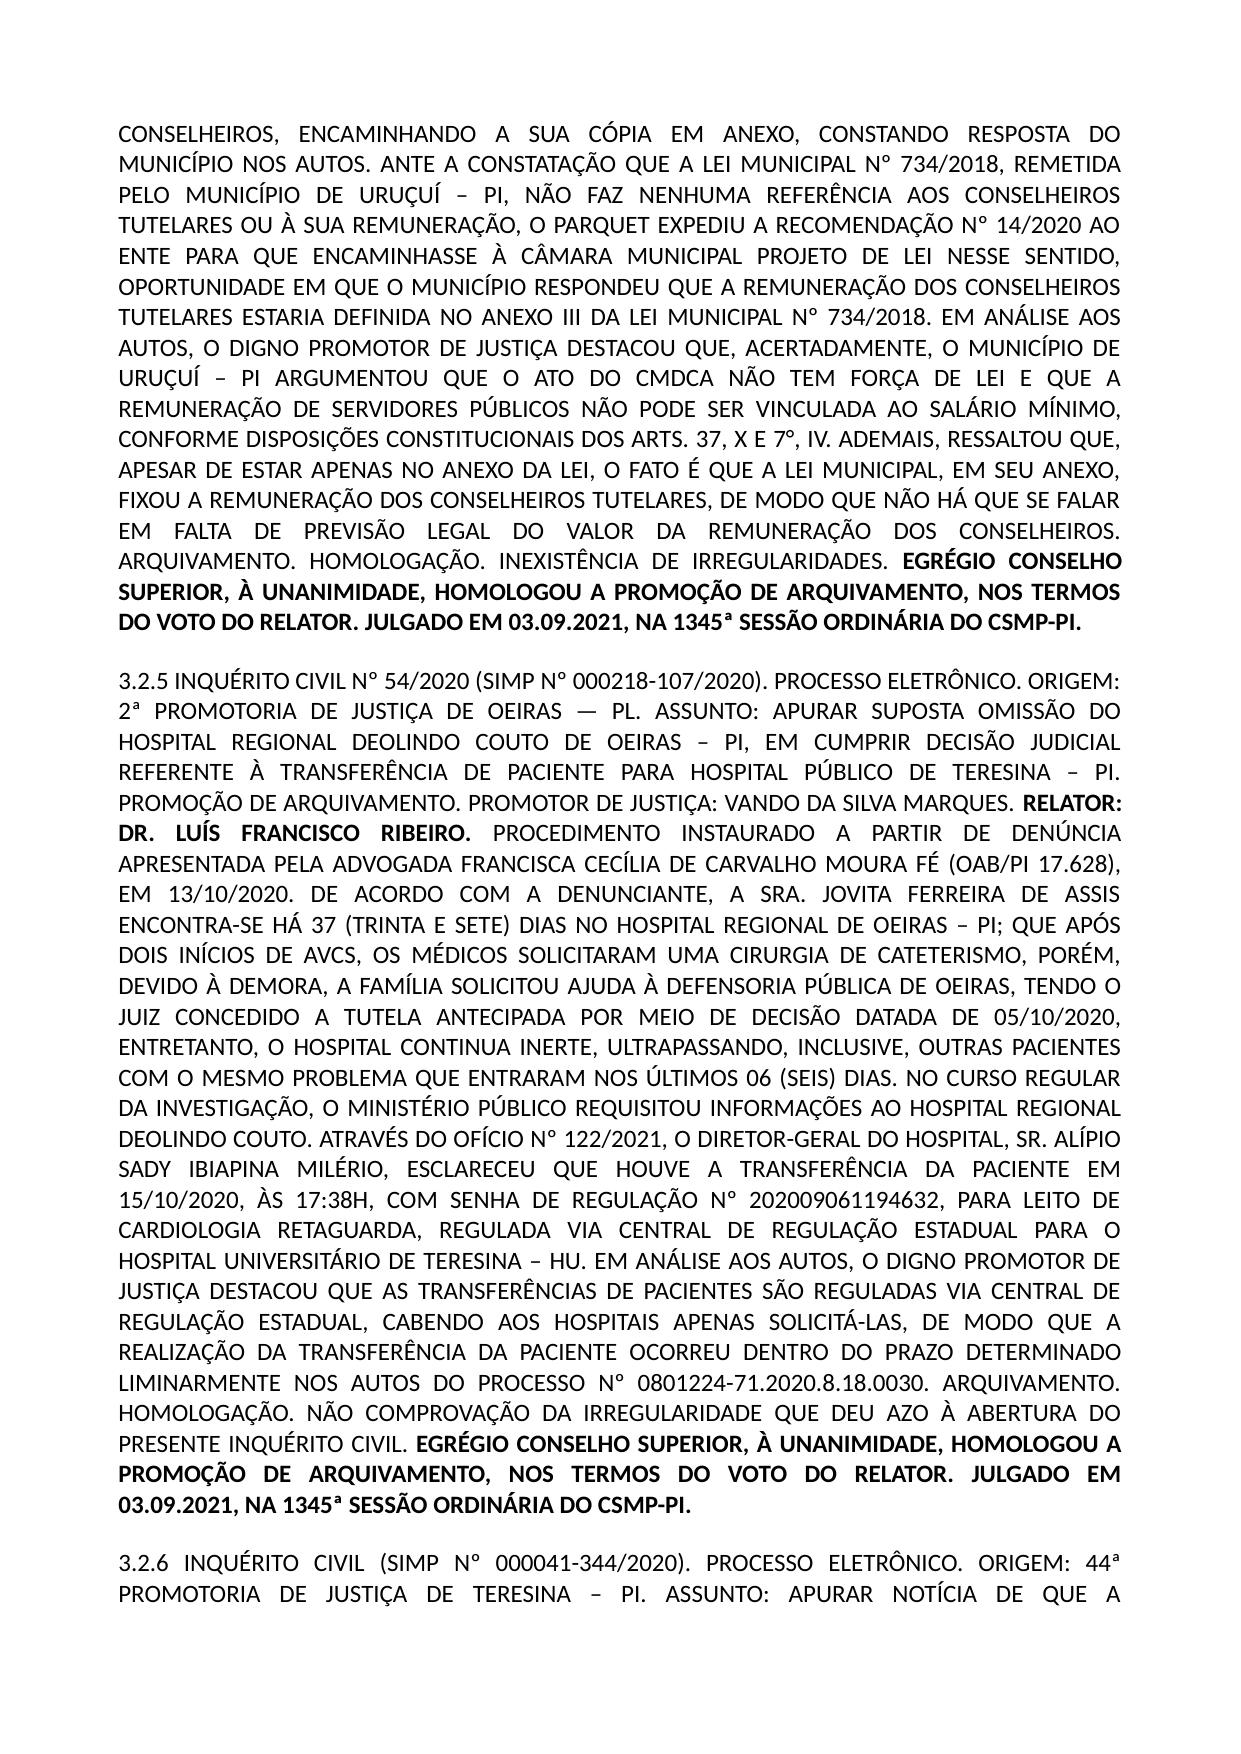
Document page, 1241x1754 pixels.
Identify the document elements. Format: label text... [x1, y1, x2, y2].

text CONSELHEIROS, ENCAMINHANDO A SUA CÓPIA EM ANEXO, CONSTANDO RESPOSTA DO MUNICÍPIO NOS AUTOS. ANTE A CONSTATAÇÃO QUE A LEI MUNICIPAL Nº 734/2018, REMETIDA PELO MUNICÍPIO DE URUÇUÍ – PI, NÃO FAZ NENHUMA REFERÊNCIA AOS CONSELHEIROS TUTELARES OU À SUA REMUNERAÇÃO, O PARQUET EXPEDIU A RECOMENDAÇÃO Nº 14/2020 AO ENTE PARA QUE ENCAMINHASSE À CÂMARA MUNICIPAL PROJETO DE LEI NESSE SENTIDO, OPORTUNIDADE EM QUE O MUNICÍPIO RESPONDEU QUE A REMUNERAÇÃO DOS CONSELHEIROS TUTELARES ESTARIA DEFINIDA NO ANEXO III DA LEI MUNICIPAL Nº 734/2018. EM ANÁLISE AOS AUTOS, O DIGNO PROMOTOR DE JUSTIÇA DESTACOU QUE, ACERTADAMENTE, O MUNICÍPIO DE URUÇUÍ – PI ARGUMENTOU QUE O ATO DO CMDCA NÃO TEM FORÇA DE LEI E QUE A REMUNERAÇÃO DE SERVIDORES PÚBLICOS NÃO PODE SER VINCULADA AO SALÁRIO MÍNIMO, CONFORME DISPOSIÇÕES CONSTITUCIONAIS DOS ARTS. 37, X E 7°, IV. ADEMAIS, RESSALTOU QUE, APESAR DE ESTAR APENAS NO ANEXO DA LEI, O FATO É QUE A LEI MUNICIPAL, EM SEU ANEXO, FIXOU A REMUNERAÇÃO DOS CONSELHEIROS TUTELARES, DE MODO QUE NÃO HÁ QUE SE FALAR EM FALTA DE PREVISÃO LEGAL DO VALOR DA REMUNERAÇÃO DOS CONSELHEIROS. ARQUIVAMENTO. HOMOLOGAÇÃO. INEXISTÊNCIA DE IRREGULARIDADES. egrégio conselho superior, à unanimidade, homologou a promoção de arquivamento, nos termos do voto do relator. julgado em 03.09.2021, na 1345ª sessão ordinária do csmp-pi. [118, 118, 1122, 637]
text 3.2.6 INQUÉRITO CIVIL (SIMP Nº 000041-344/2020). Processo eletrônico. Origem: 44ª Promotoria de Justiça de Teresina – PI. Assunto: Apurar notícia de que a [118, 1548, 1122, 1609]
text 3.2.5 INQUÉRITO CIVIL Nº 54/2020 (SIMP Nº 000218-107/2020). Processo eletrônico. Origem: 2ª Promotoria de Justiça de Oeiras — Pl. Assunto: Apurar suposta omissão do Hospital Regional Deolindo Couto de Oeiras – PI, em cumprir decisão judicial referente à transferência de paciente para hospital público de Teresina – PI. Promoção de arquivamento. Promotor de Justiça: Vando da Silva Marques. Relator: Dr. Luís Francisco Ribeiro. PROCEDIMENTO INSTAURADO A PARTIR DE DENÚNCIA APRESENTADA PELA ADVOGADA FRANCISCA CECÍLIA DE CARVALHO MOURA FÉ (OAB/PI 17.628), EM 13/10/2020. DE ACORDO COM A DENUNCIANTE, A SRA. JOVITA FERREIRA DE ASSIS ENCONTRA-SE HÁ 37 (TRINTA E SETE) DIAS NO HOSPITAL REGIONAL DE OEIRAS – PI; QUE APÓS DOIS INÍCIOS DE AVCS, OS MÉDICOS SOLICITARAM UMA CIRURGIA DE CATETERISMO, PORÉM, DEVIDO À DEMORA, A FAMÍLIA SOLICITOU AJUDA À DEFENSORIA PÚBLICA DE OEIRAS, TENDO O JUIZ CONCEDIDO A TUTELA ANTECIPADA POR MEIO DE DECISÃO DATADA DE 05/10/2020, ENTRETANTO, O HOSPITAL CONTINUA INERTE, ULTRAPASSANDO, INCLUSIVE, OUTRAS PACIENTES COM O MESMO PROBLEMA QUE ENTRARAM NOS ÚLTIMOS 06 (SEIS) DIAS. NO CURSO REGULAR DA INVESTIGAÇÃO, O MINISTÉRIO PÚBLICO REQUISITOU INFORMAÇÕES AO HOSPITAL REGIONAL DEOLINDO COUTO. ATRAVÉS DO OFÍCIO Nº 122/2021, O DIRETOR-GERAL DO HOSPITAL, SR. ALÍPIO SADY IBIAPINA MILÉRIO, ESCLARECEU QUE HOUVE A TRANSFERÊNCIA DA PACIENTE EM 15/10/2020, ÀS 17:38H, COM SENHA DE REGULAÇÃO Nº 202009061194632, PARA LEITO DE CARDIOLOGIA RETAGUARDA, REGULADA VIA CENTRAL DE REGULAÇÃO ESTADUAL PARA O HOSPITAL UNIVERSITÁRIO DE TERESINA – HU. EM ANÁLISE AOS AUTOS, O DIGNO PROMOTOR DE JUSTIÇA DESTACOU QUE AS TRANSFERÊNCIAS DE PACIENTES SÃO REGULADAS VIA CENTRAL DE REGULAÇÃO ESTADUAL, CABENDO AOS HOSPITAIS APENAS SOLICITÁ-LAS, DE MODO QUE A REALIZAÇÃO DA TRANSFERÊNCIA DA PACIENTE OCORREU DENTRO DO PRAZO DETERMINADO LIMINARMENTE NOS AUTOS DO PROCESSO Nº 0801224-71.2020.8.18.0030. ARQUIVAMENTO. HOMOLOGAÇÃO. NÃO COMPROVAÇÃO DA IRREGULARIDADE QUE DEU AZO À ABERTURA DO PRESENTE INQUÉRITO CIVIL. egrégio conselho superior, à unanimidade, homologou a promoção de arquivamento, nos termos do voto do relator. julgado em 03.09.2021, na 1345ª sessão ordinária do csmp-pi. [118, 665, 1122, 1519]
